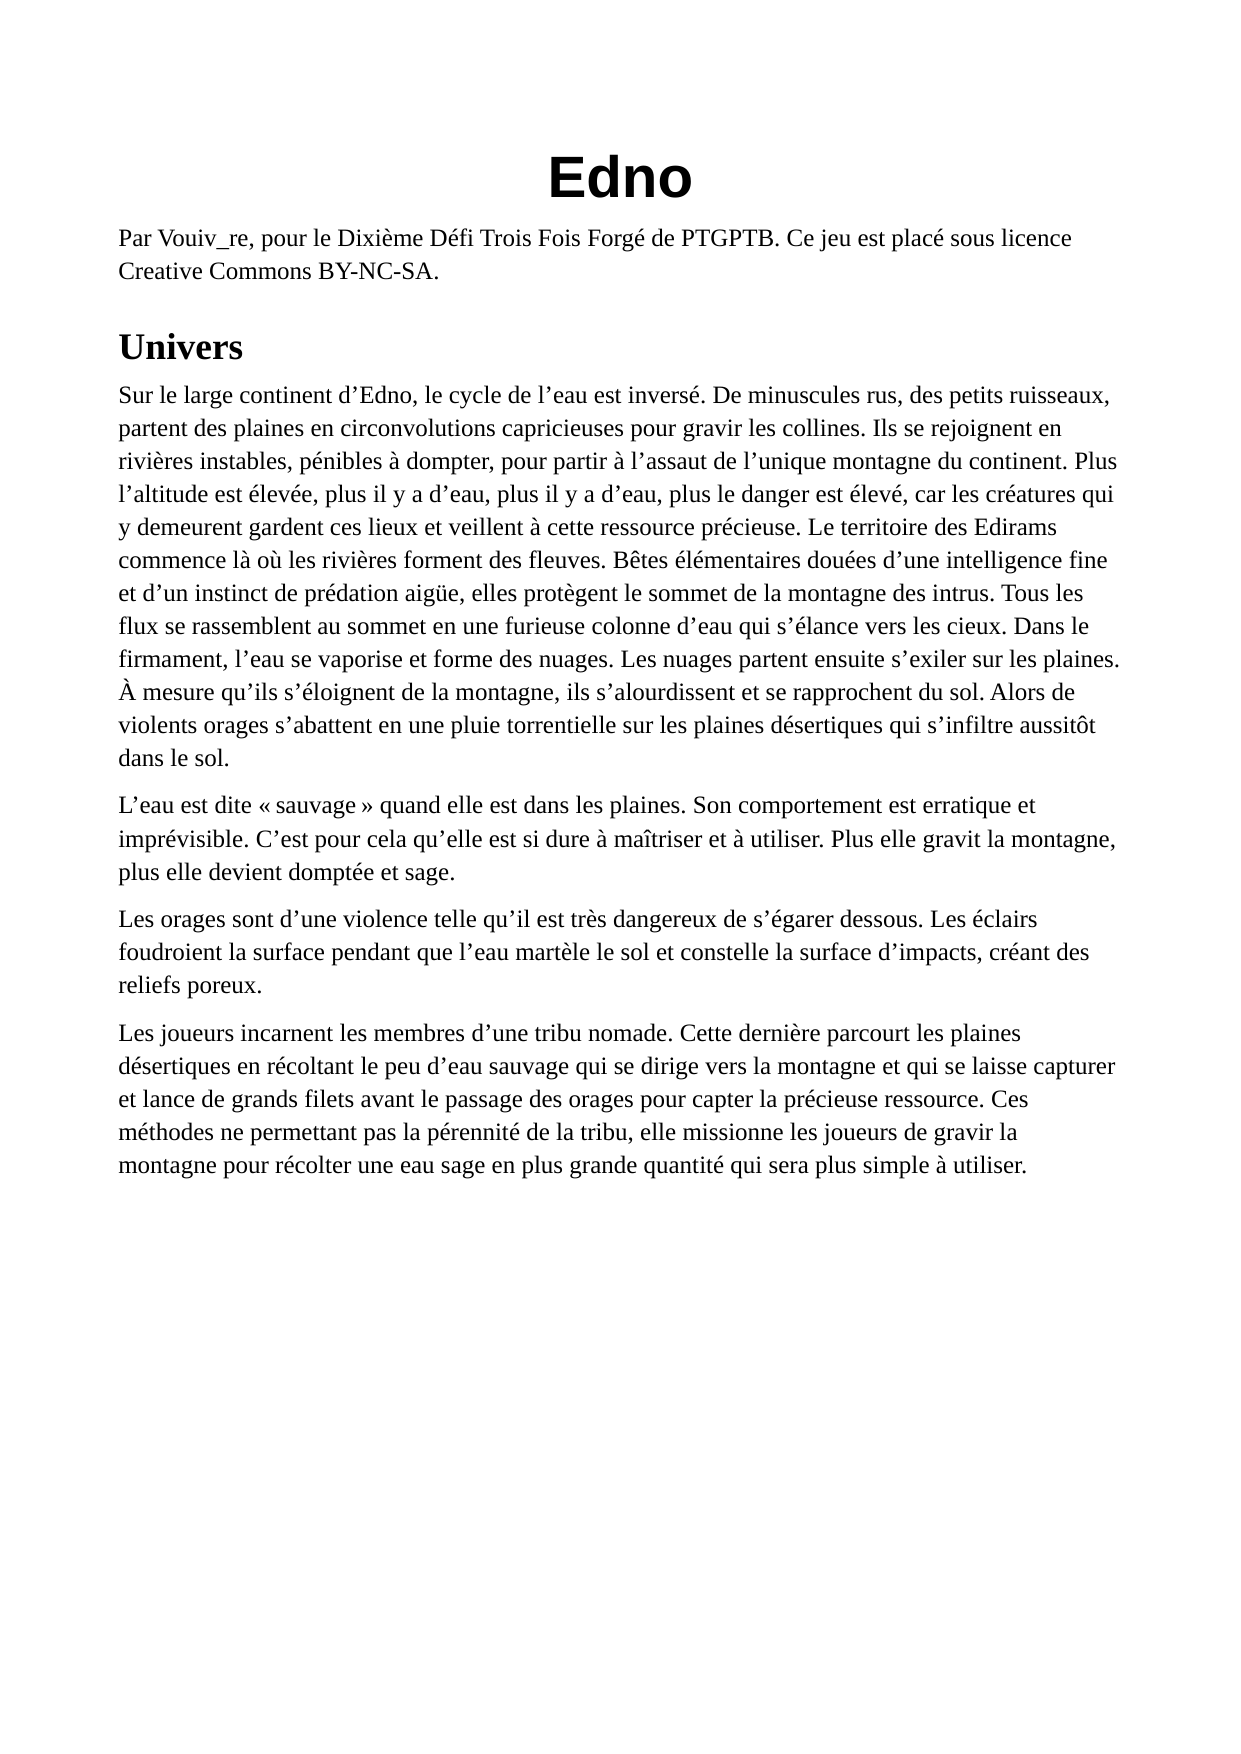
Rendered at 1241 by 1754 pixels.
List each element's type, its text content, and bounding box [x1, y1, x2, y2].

subtitle Univers [118, 324, 1122, 367]
text Sur le large continent d’Edno, le cycle de l’eau est inversé. De minuscules rus, des petits ruisseaux, partent des plaines en circonvolutions capricieuses pour gravir les collines. Ils se rejoignent en rivières instables, pénibles à dompter, pour partir à l’assaut de l’unique montagne du continent. Plus l’altitude est élevée, plus il y a d’eau, plus il y a d’eau, plus le danger est élevé, car les créatures qui y demeurent gardent ces lieux et veillent à cette ressource précieuse. Le territoire des Edirams commence là où les rivières forment des fleuves. Bêtes élémentaires douées d’une intelligence fine et d’un instinct de prédation aigüe, elles protègent le sommet de la montagne des intrus. Tous les flux se rassemblent au sommet en une furieuse colonne d’eau qui s’élance vers les cieux. Dans le firmament, l’eau se vaporise et forme des nuages. Les nuages partent ensuite s’exiler sur les plaines. À mesure qu’ils s’éloignent de la montagne, ils s’alourdissent et se rapprochent du sol. Alors de violents orages s’abattent en une pluie torrentielle sur les plaines désertiques qui s’infiltre aussitôt dans le sol. [118, 380, 1122, 772]
title Edno [118, 143, 1122, 210]
text L’eau est dite « sauvage » quand elle est dans les plaines. Son comportement est erratique et imprévisible. C’est pour cela qu’elle est si dure à maîtriser et à utiliser. Plus elle gravit la montagne, plus elle devient domptée et sage. [118, 791, 1122, 885]
text Les orages sont d’une violence telle qu’il est très dangereux de s’égarer dessous. Les éclairs foudroient la surface pendant que l’eau martèle le sol et constelle la surface d’impacts, créant des reliefs poreux. [118, 904, 1122, 999]
text Les joueurs incarnent les membres d’une tribu nomade. Cette dernière parcourt les plaines désertiques en récoltant le peu d’eau sauvage qui se dirige vers la montagne et qui se laisse capturer et lance de grands filets avant le passage des orages pour capter la précieuse ressource. Ces méthodes ne permettant pas la pérennité de la tribu, elle missionne les joueurs de gravir la montagne pour récolter une eau sage en plus grande quantité qui sera plus simple à utiliser. [118, 1018, 1122, 1179]
text Par Vouiv_re, pour le Dixième Défi Trois Fois Forgé de PTGPTB. Ce jeu est placé sous licence Creative Commons BY-NC-SA. [118, 223, 1122, 284]
